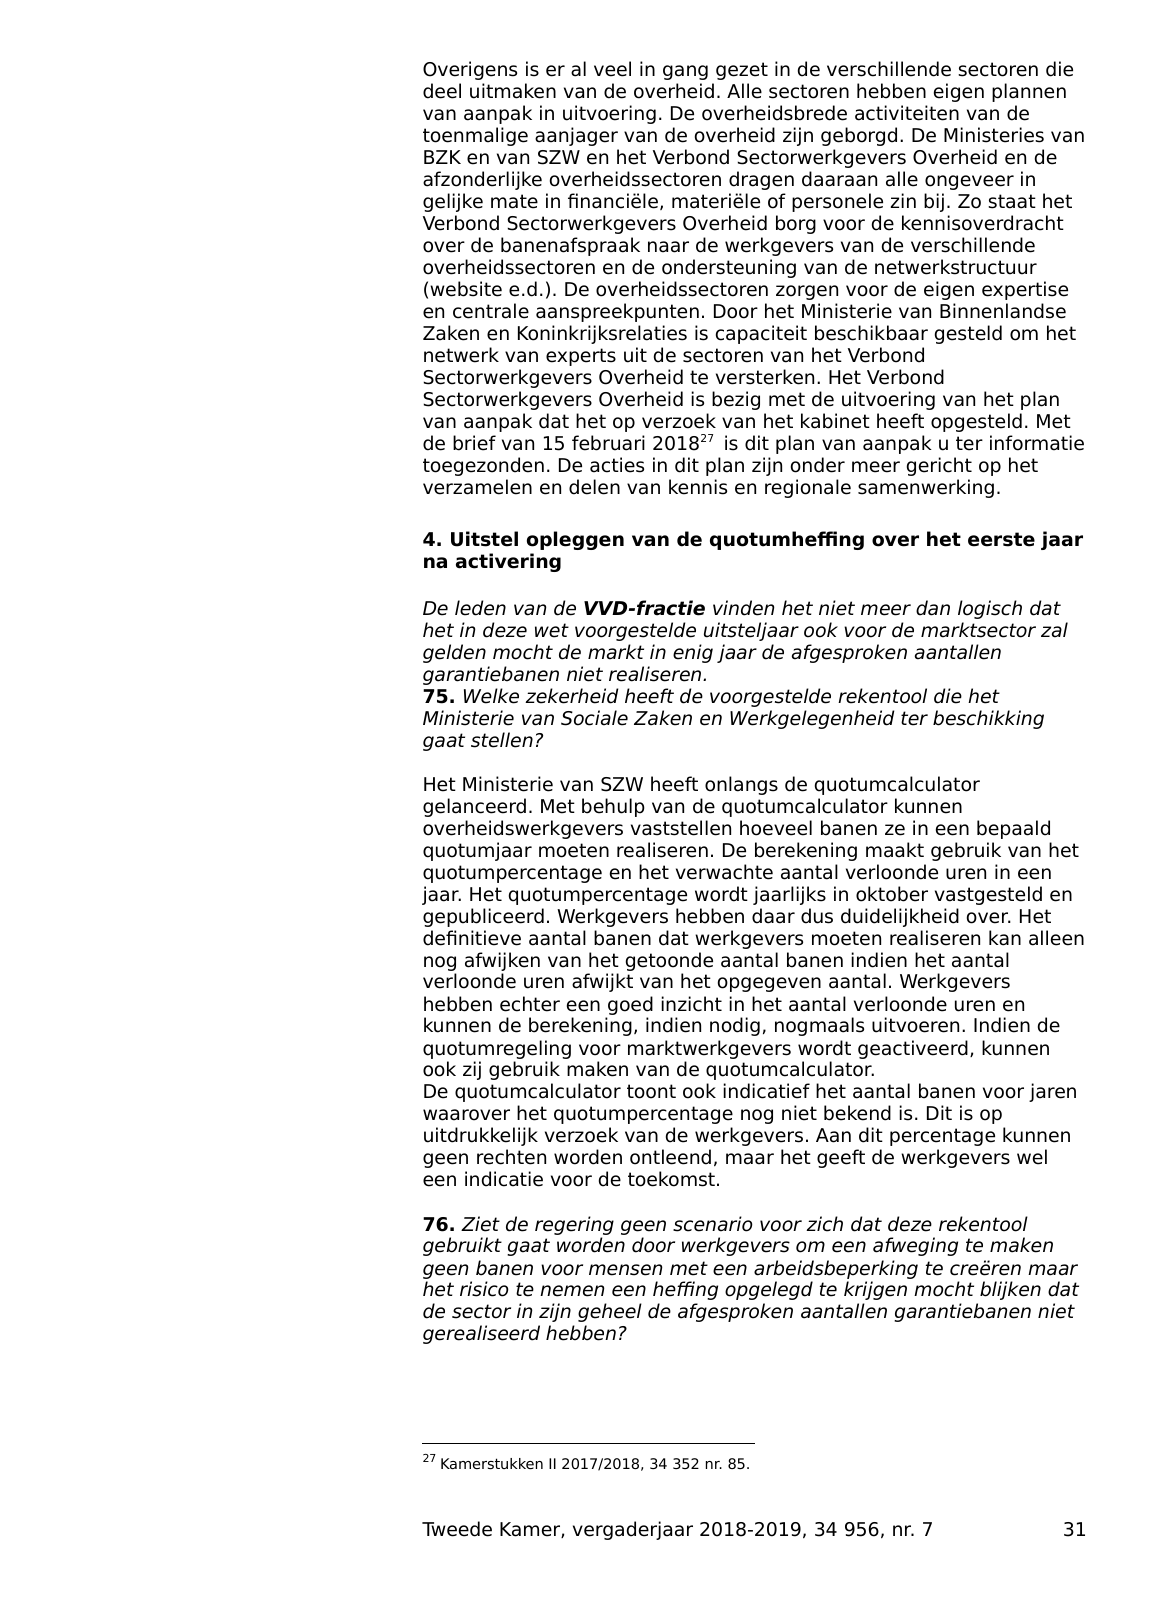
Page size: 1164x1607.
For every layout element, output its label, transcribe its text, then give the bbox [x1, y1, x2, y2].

text Kamerstukken II 2017/2018, 34 352 nr. 85. [422, 1452, 1087, 1474]
text Het Ministerie van SZW heeft onlangs de quotumcalculator gelanceerd. Met behulp van de quotumcalculator kunnen overheidswerkgevers vaststellen hoeveel banen ze in een bepaald quotumjaar moeten realiseren. De berekening maakt gebruik van het quotumpercentage en het verwachte aantal verloonde uren in een jaar. Het quotumpercentage wordt jaarlijks in oktober vastgesteld en gepubliceerd. Werkgevers hebben daar dus duidelijkheid over. Het definitieve aantal banen dat werkgevers moeten realiseren kan alleen nog afwijken van het getoonde aantal banen indien het aantal verloonde uren afwijkt van het opgegeven aantal. Werkgevers hebben echter een goed inzicht in het aantal verloonde uren en kunnen de berekening, indien nodig, nogmaals uitvoeren. Indien de quotumregeling voor marktwerkgevers wordt geactiveerd, kunnen ook zij gebruik maken van de quotumcalculator. [422, 774, 1087, 1081]
text Overigens is er al veel in gang gezet in de verschillende sectoren die deel uitmaken van de overheid. Alle sectoren hebben eigen plannen van aanpak in uitvoering. De overheidsbrede activiteiten van de toenmalige aanjager van de overheid zijn geborgd. De Ministeries van BZK en van SZW en het Verbond Sectorwerkgevers Overheid en de afzonderlijke overheidssectoren dragen daaraan alle ongeveer in gelijke mate in financiële, materiële of personele zin bij. Zo staat het Verbond Sectorwerkgevers Overheid borg voor de kennisoverdracht over de banenafspraak naar de werkgevers van de verschillende overheidssectoren en de ondersteuning van de netwerkstructuur (website e.d.). De overheidssectoren zorgen voor de eigen expertise en centrale aanspreekpunten. Door het Ministerie van Binnenlandse Zaken en Koninkrijksrelaties is capaciteit beschikbaar gesteld om het netwerk van experts uit de sectoren van het Verbond Sectorwerkgevers Overheid te versterken. Het Verbond Sectorwerkgevers Overheid is bezig met de uitvoering van het plan van aanpak dat het op verzoek van het kabinet heeft opgesteld. Met de brief van 15 februari 2018 is dit plan van aanpak u ter informatie toegezonden. De acties in dit plan zijn onder meer gericht op het verzamelen en delen van kennis en regionale samenwerking. [422, 59, 1087, 499]
text 75. Welke zekerheid heeft de voorgestelde rekentool die het Ministerie van Sociale Zaken en Werkgelegenheid ter beschikking gaat stellen? [422, 686, 1087, 751]
subtitle 4. Uitstel opleggen van de quotumheffing over het eerste jaar na activering [422, 529, 1087, 573]
text De quotumcalculator toont ook indicatief het aantal banen voor jaren waarover het quotumpercentage nog niet bekend is. Dit is op uitdrukkelijk verzoek van de werkgevers. Aan dit percentage kunnen geen rechten worden ontleend, maar het geeft de werkgevers wel een indicatie voor de toekomst. [422, 1081, 1087, 1191]
text 76. Ziet de regering geen scenario voor zich dat deze rekentool gebruikt gaat worden door werkgevers om een afweging te maken geen banen voor mensen met een arbeidsbeperking te creëren maar het risico te nemen een heffing opgelegd te krijgen mocht blijken dat de sector in zijn geheel de afgesproken aantallen garantiebanen niet gerealiseerd hebben? [422, 1213, 1087, 1345]
text De leden van de VVD-fractie vinden het niet meer dan logisch dat het in deze wet voorgestelde uitsteljaar ook voor de marktsector zal gelden mocht de markt in enig jaar de afgesproken aantallen garantiebanen niet realiseren. [422, 598, 1087, 686]
